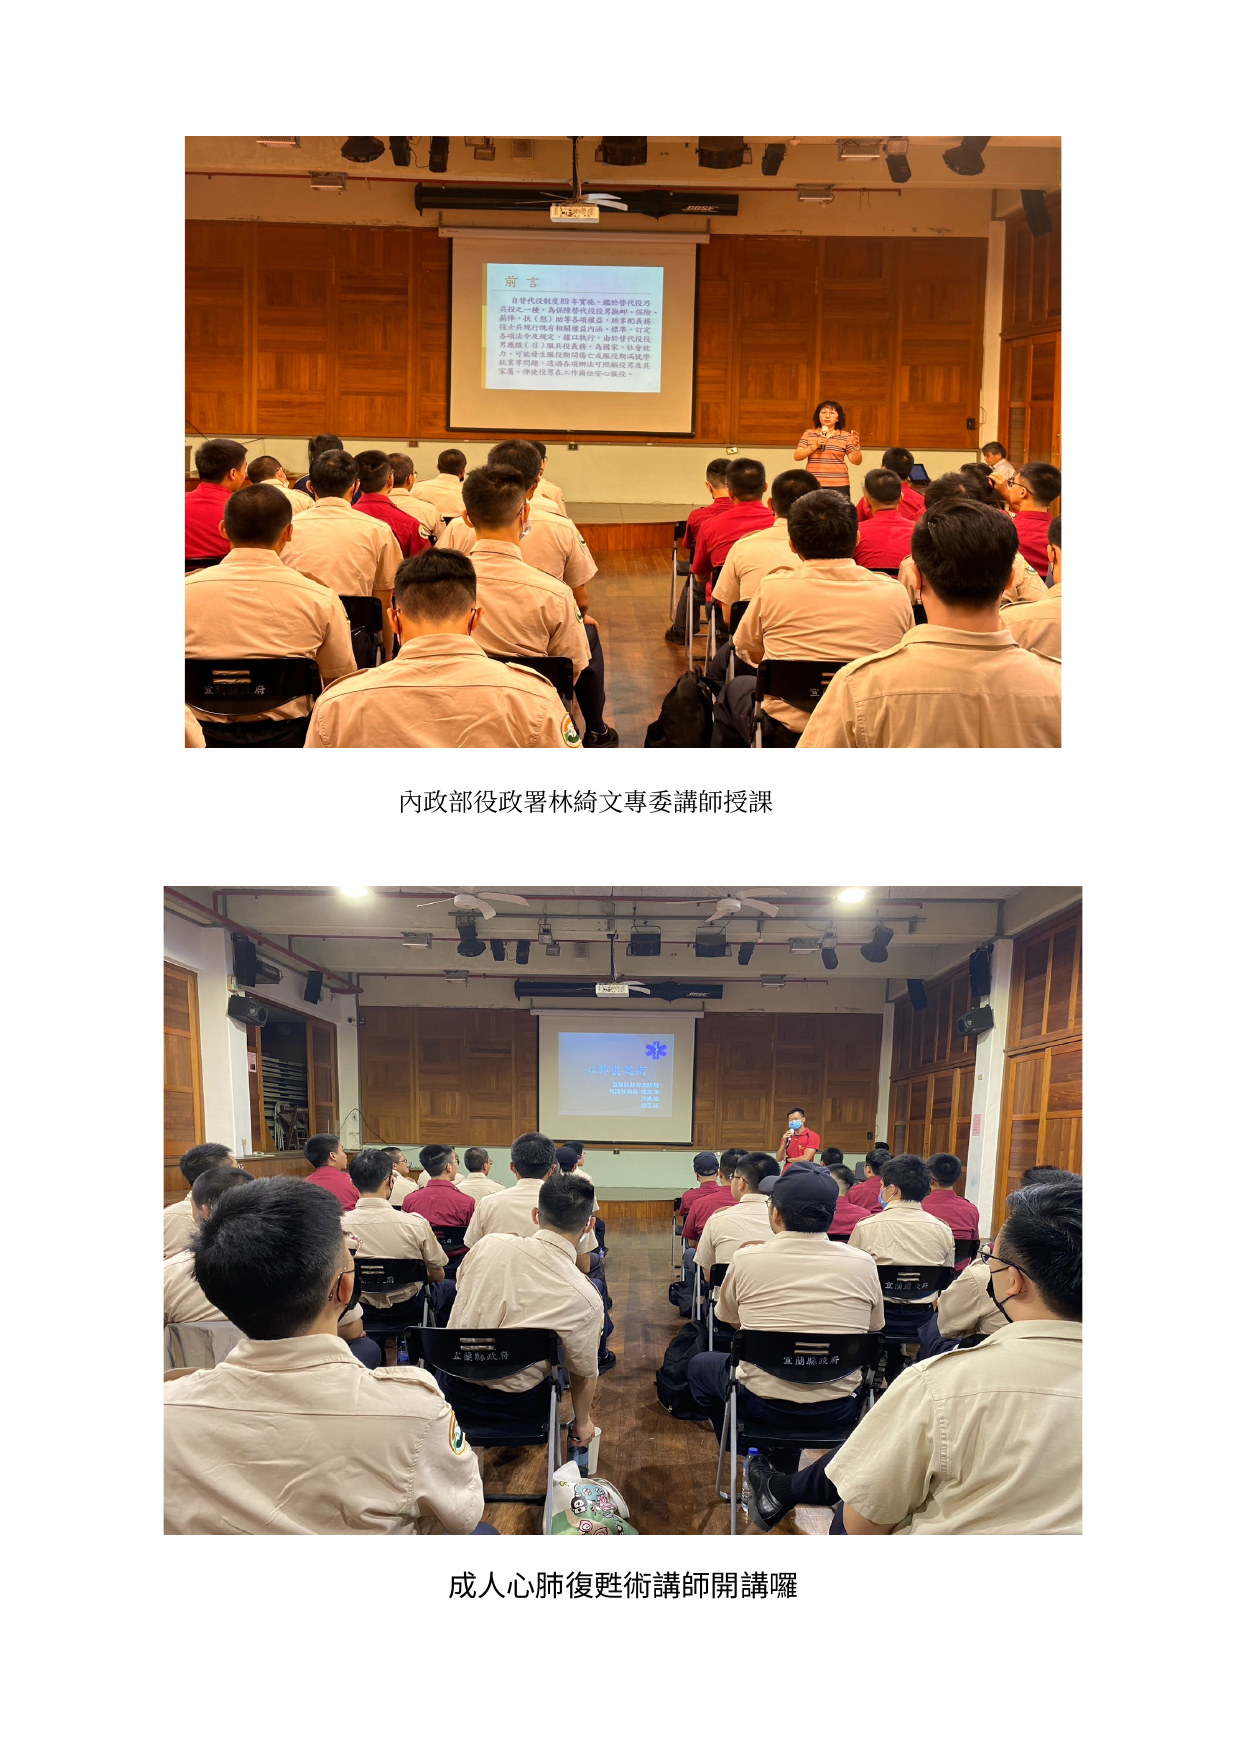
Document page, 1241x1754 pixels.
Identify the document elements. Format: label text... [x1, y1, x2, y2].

text 內政部役政署林綺文專委講師授課 [142, 762, 1104, 824]
picture [163, 886, 1083, 1535]
text 成人心肺復甦術講師開講囉 [142, 1562, 1104, 1605]
picture [184, 136, 1062, 748]
